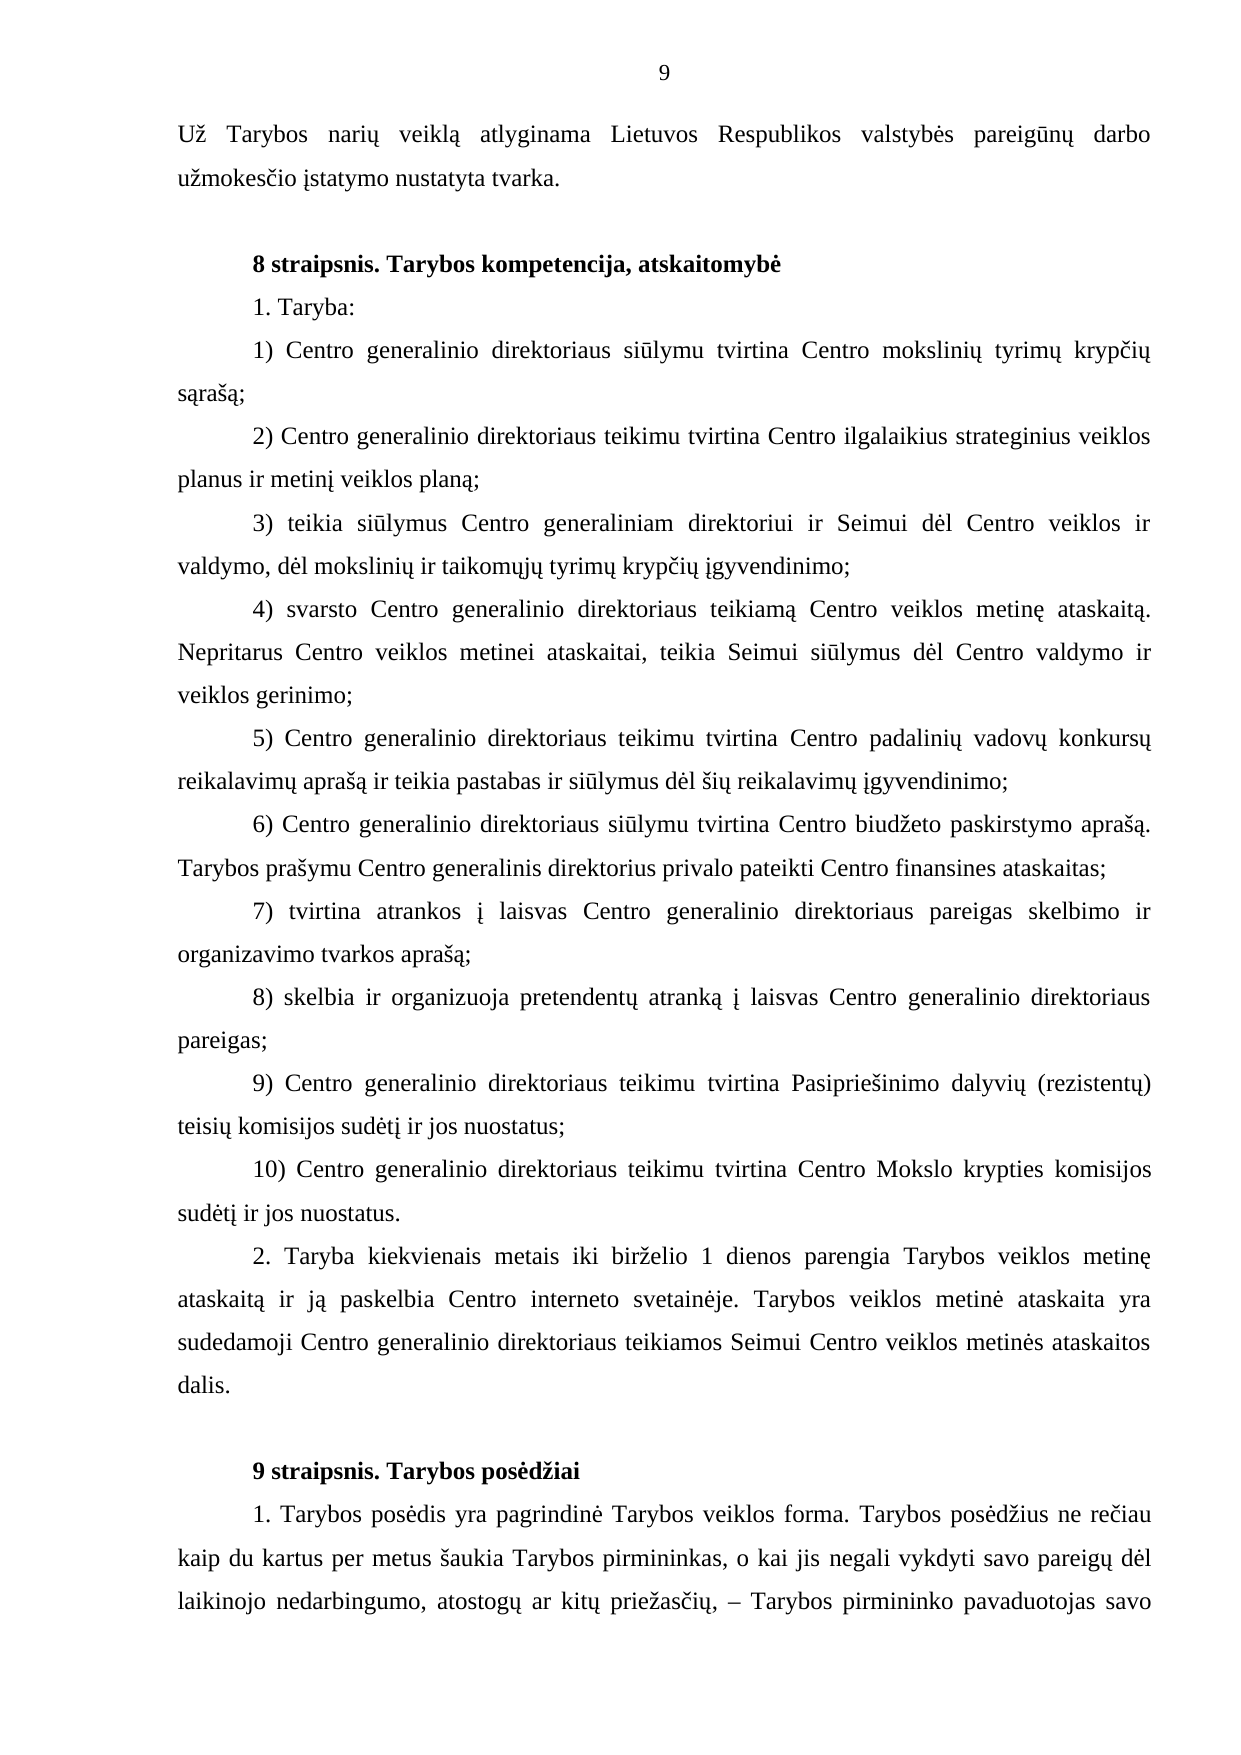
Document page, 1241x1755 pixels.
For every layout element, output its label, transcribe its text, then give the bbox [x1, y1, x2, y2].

text 9) Centro generalinio direktoriaus teikimu tvirtina Pasipriešinimo dalyvių (rezistentų) teisių komisijos sudėtį ir jos nuostatus; [177, 1068, 1152, 1140]
text 9 straipsnis. Tarybos posėdžiai [177, 1456, 1152, 1485]
text 2) Centro generalinio direktoriaus teikimu tvirtina Centro ilgalaikius strateginius veiklos planus ir metinį veiklos planą; [177, 421, 1152, 493]
text 10) Centro generalinio direktoriaus teikimu tvirtina Centro Mokslo krypties komisijos sudėtį ir jos nuostatus. [177, 1154, 1152, 1226]
text 4) svarsto Centro generalinio direktoriaus teikiamą Centro veiklos metinę ataskaitą. Nepritarus Centro veiklos metinei ataskaitai, teikia Seimui siūlymus dėl Centro valdymo ir veiklos gerinimo; [177, 594, 1152, 709]
text Už Tarybos narių veiklą atlyginama Lietuvos Respublikos valstybės pareigūnų darbo užmokesčio įstatymo nustatyta tvarka. [177, 119, 1152, 191]
text 5) Centro generalinio direktoriaus teikimu tvirtina Centro padalinių vadovų konkursų reikalavimų aprašą ir teikia pastabas ir siūlymus dėl šių reikalavimų įgyvendinimo; [177, 723, 1152, 795]
text 6) Centro generalinio direktoriaus siūlymu tvirtina Centro biudžeto paskirstymo aprašą. Tarybos prašymu Centro generalinis direktorius privalo pateikti Centro finansines ataskaitas; [177, 809, 1152, 881]
text 7) tvirtina atrankos į laisvas Centro generalinio direktoriaus pareigas skelbimo ir organizavimo tvarkos aprašą; [177, 896, 1152, 968]
text 8 straipsnis. Tarybos kompetencija, atskaitomybė [177, 249, 1152, 278]
text 3) teikia siūlymus Centro generaliniam direktoriui ir Seimui dėl Centro veiklos ir valdymo, dėl mokslinių ir taikomųjų tyrimų krypčių įgyvendinimo; [177, 508, 1152, 579]
text 1. Taryba: [177, 292, 1152, 321]
text 1) Centro generalinio direktoriaus siūlymu tvirtina Centro mokslinių tyrimų krypčių sąrašą; [177, 335, 1152, 407]
text 8) skelbia ir organizuoja pretendentų atranką į laisvas Centro generalinio direktoriaus pareigas; [177, 982, 1152, 1054]
text 2. Taryba kiekvienais metais iki birželio 1 dienos parengia Tarybos veiklos metinę ataskaitą ir ją paskelbia Centro interneto svetainėje. Tarybos veiklos metinė ataskaita yra sudedamoji Centro generalinio direktoriaus teikiamos Seimui Centro veiklos metinės ataskaitos dalis. [177, 1241, 1152, 1399]
text 1. Tarybos posėdis yra pagrindinė Tarybos veiklos forma. Tarybos posėdžius ne rečiau kaip du kartus per metus šaukia Tarybos pirmininkas, o kai jis negali vykdyti savo pareigų dėl laikinojo nedarbingumo, atostogų ar kitų priežasčių, – Tarybos pirmininko pavaduotojas savo [177, 1499, 1152, 1614]
